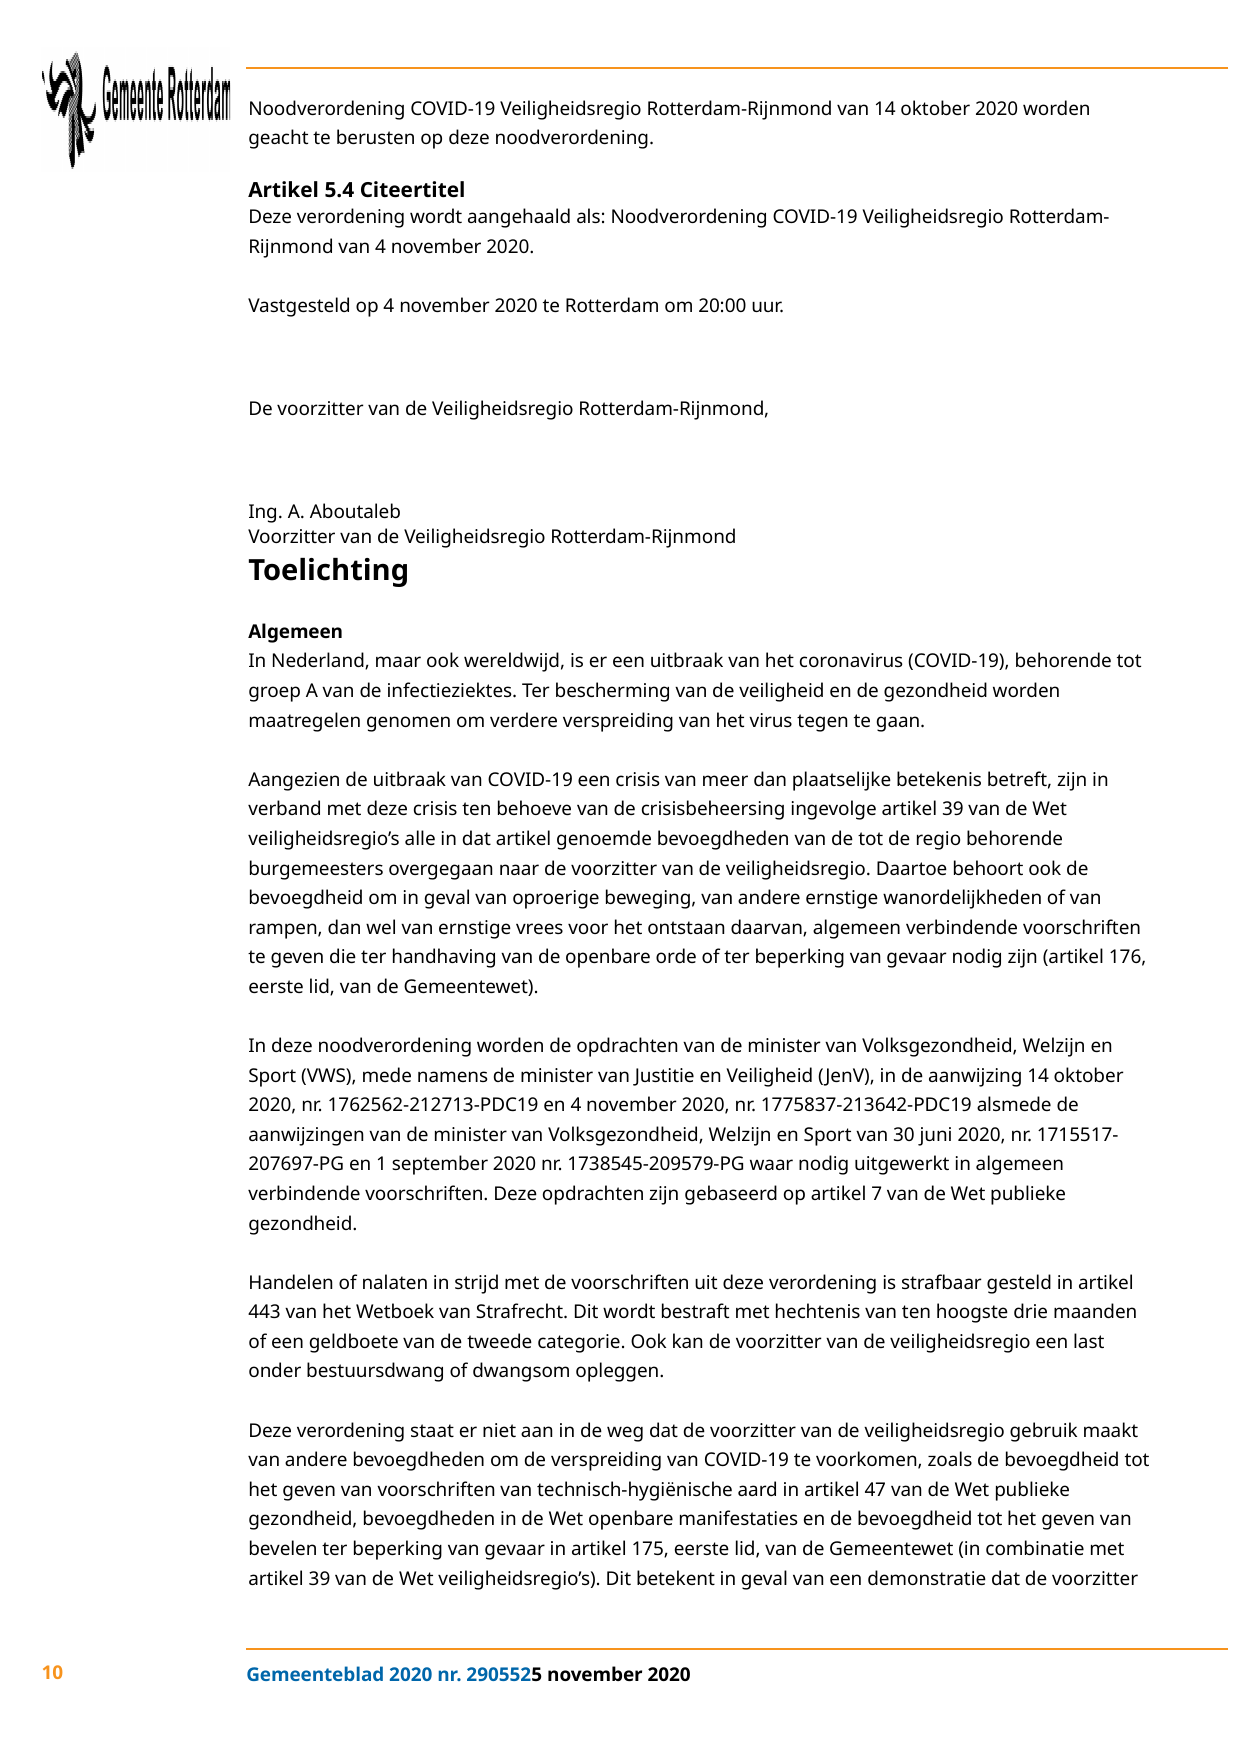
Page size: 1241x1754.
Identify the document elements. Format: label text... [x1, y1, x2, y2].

picture [41, 47, 231, 172]
text Artikel 5.4 Citeertitel [248, 175, 1152, 203]
text Handelen of nalaten in strijd met de voorschriften uit deze verordening is strafbaar gesteld in artikel 443 van het Wetboek van Strafrecht. Dit wordt bestraft met hechtenis van ten hoogste drie maanden of een geldboete van de tweede categorie. Ook kan de voorzitter van de veiligheidsregio een last onder bestuursdwang of dwangsom opleggen. [248, 1269, 1152, 1383]
text Deze verordening wordt aangehaald als: Noodverordening COVID-19 Veiligheidsregio Rotterdam-Rijnmond van 4 november 2020. [248, 203, 1152, 258]
text Ing. A. Aboutaleb [248, 498, 1152, 523]
text Algemeen [248, 618, 1152, 644]
text In deze noodverordening worden de opdrachten van de minister van Volksgezondheid, Welzijn en Sport (VWS), mede namens de minister van Justitie en Veiligheid (JenV), in de aanwijzing 14 oktober 2020, nr. 1762562-212713-PDC19 en 4 november 2020, nr. 1775837-213642-PDC19 alsmede de aanwijzingen van de minister van Volksgezondheid, Welzijn en Sport van 30 juni 2020, nr. 1715517-207697-PG en 1 september 2020 nr. 1738545-209579-PG waar nodig uitgewerkt in algemeen verbindende voorschriften. Deze opdrachten zijn gebaseerd op artikel 7 van de Wet publieke gezondheid. [248, 1032, 1152, 1236]
text Aangezien de uitbraak van COVID-19 een crisis van meer dan plaatselijke betekenis betreft, zijn in verband met deze crisis ten behoeve van de crisisbeheersing ingevolge artikel 39 van de Wet veiligheidsregio’s alle in dat artikel genoemde bevoegdheden van de tot de regio behorende burgemeesters overgegaan naar de voorzitter van de veiligheidsregio. Daartoe behoort ook de bevoegdheid om in geval van oproerige beweging, van andere ernstige wanordelijkheden of van rampen, dan wel van ernstige vrees voor het ontstaan daarvan, algemeen verbindende voorschriften te geven die ter handhaving van de openbare orde of ter beperking van gevaar nodig zijn (artikel 176, eerste lid, van de Gemeentewet). [248, 766, 1152, 999]
text Toelichting [248, 549, 1152, 589]
text Noodverordening COVID-19 Veiligheidsregio Rotterdam-Rijnmond van 14 oktober 2020 worden geacht te berusten op deze noodverordening. [248, 95, 1152, 150]
text Vastgesteld op 4 november 2020 te Rotterdam om 20:00 uur. [248, 292, 1152, 318]
text Voorzitter van de Veiligheidsregio Rotterdam-Rijnmond [248, 523, 1152, 549]
text De voorzitter van de Veiligheidsregio Rotterdam-Rijnmond, [248, 395, 1152, 421]
text Deze verordening staat er niet aan in de weg dat de voorzitter van de veiligheidsregio gebruik maakt van andere bevoegdheden om de verspreiding van COVID-19 te voorkomen, zoals de bevoegdheid tot het geven van voorschriften van technisch-hygiënische aard in artikel 47 van de Wet publieke gezondheid, bevoegdheden in de Wet openbare manifestaties en de bevoegdheid tot het geven van bevelen ter beperking van gevaar in artikel 175, eerste lid, van de Gemeentewet (in combinatie met artikel 39 van de Wet veiligheidsregio’s). Dit betekent in geval van een demonstratie dat de voorzitter [248, 1417, 1152, 1591]
text In Nederland, maar ook wereldwijd, is er een uitbraak van het coronavirus (COVID-19), behorende tot groep A van de infectieziektes. Ter bescherming van de veiligheid en de gezondheid worden maatregelen genomen om verdere verspreiding van het virus tegen te gaan. [248, 648, 1152, 733]
